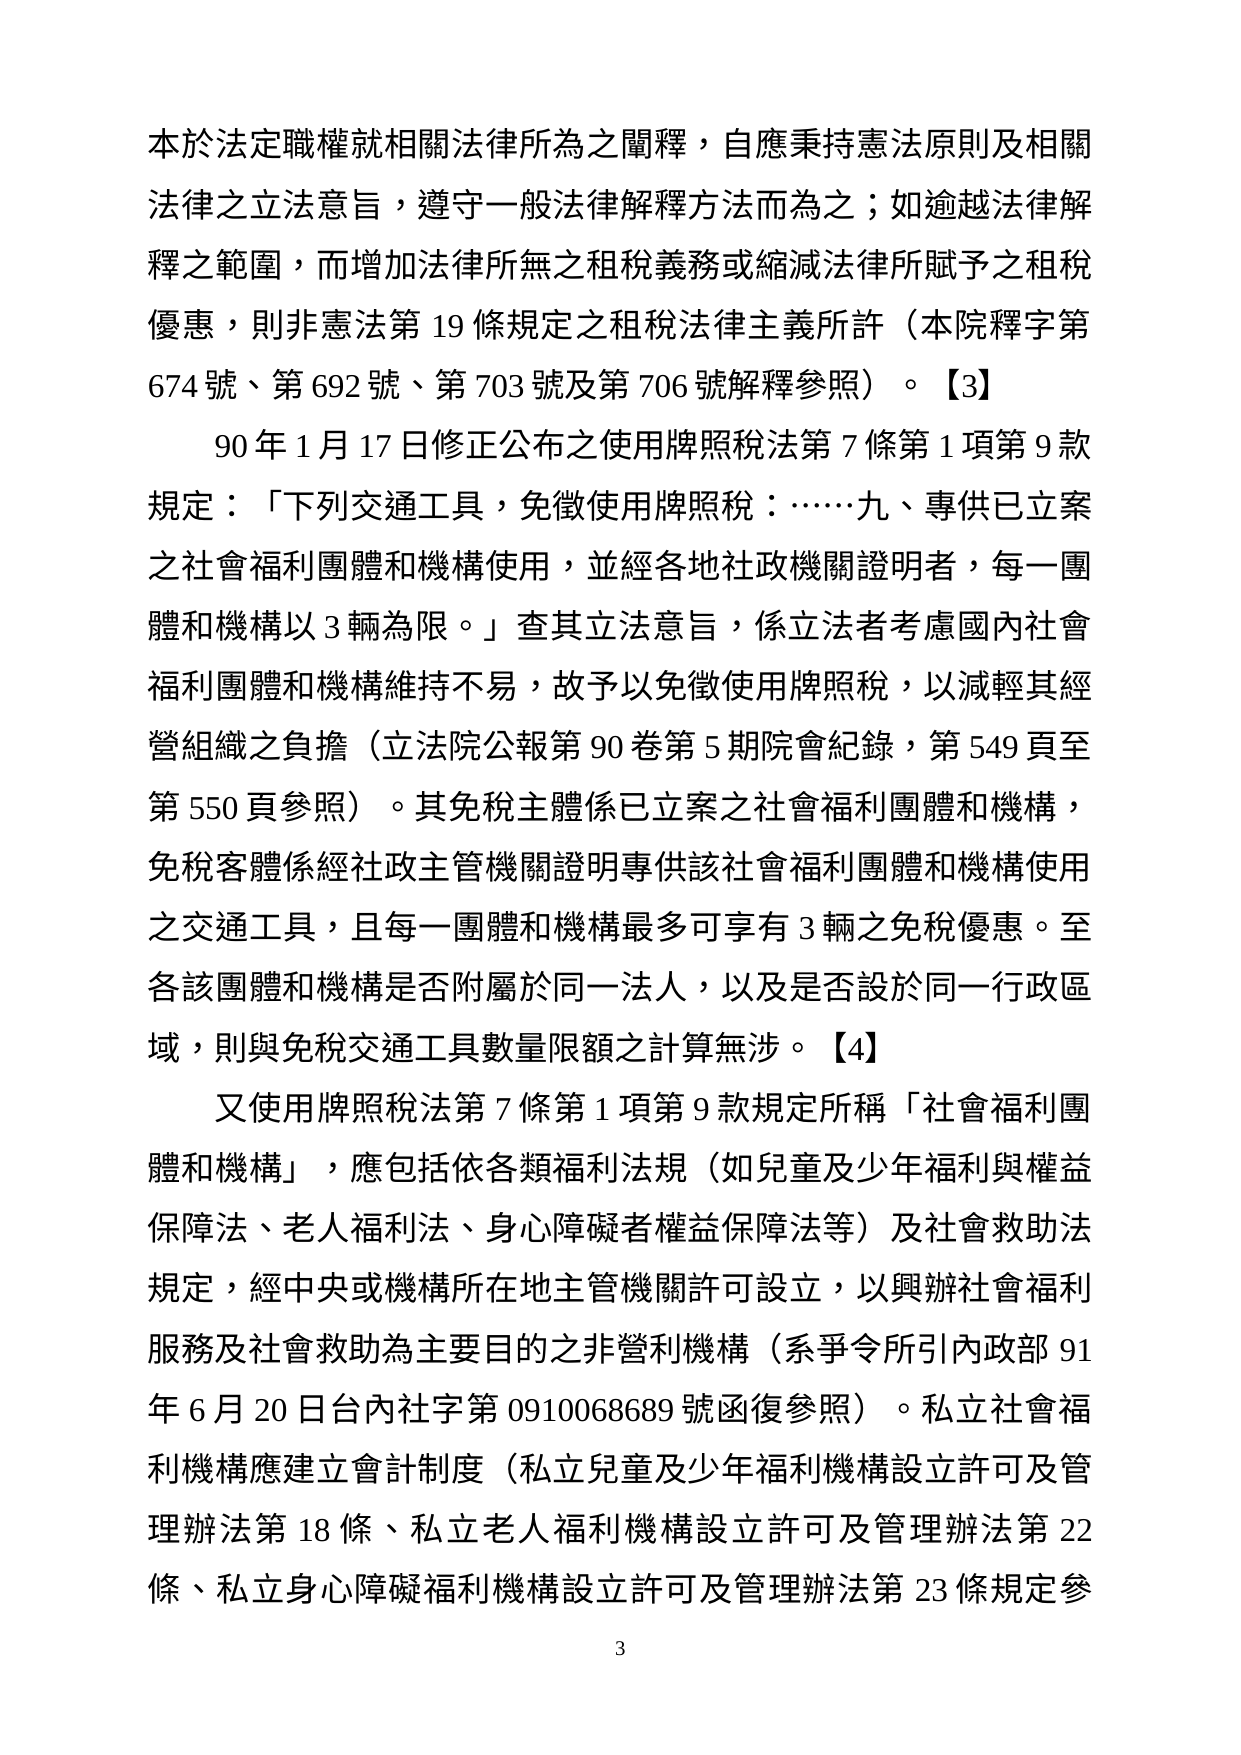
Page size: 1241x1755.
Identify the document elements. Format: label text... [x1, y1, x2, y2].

text 又使用牌照稅法第7條第1項第9款規定所稱「社會福利團體和機構」，應包括依各類福利法規（如兒童及少年福利與權益保障法、老人福利法、身心障礙者權益保障法等）及社會救助法規定，經中央或機構所在地主管機關許可設立，以興辦社會福利服務及社會救助為主要目的之非營利機構（系爭令所引內政部91年6月20日台內社字第0910068689號函復參照）。私立社會福利機構應建立會計制度（私立兒童及少年福利機構設立許可及管理辦法第18條、私立老人福利機構設立許可及管理辦法第22條、私立身心障礙福利機構設立許可及管理辦法第23條規定參 [148, 1081, 1093, 1611]
text 90年1月17日修正公布之使用牌照稅法第7條第1項第9款規定：「下列交通工具，免徵使用牌照稅：……九、專供已立案之社會福利團體和機構使用，並經各地社政機關證明者，每一團體和機構以3輛為限。」查其立法意旨，係立法者考慮國內社會福利團體和機構維持不易，故予以免徵使用牌照稅，以減輕其經營組織之負擔（立法院公報第90卷第5期院會紀錄，第549頁至第550頁參照）。其免稅主體係已立案之社會福利團體和機構，免稅客體係經社政主管機關證明專供該社會福利團體和機構使用之交通工具，且每一團體和機構最多可享有3輛之免稅優惠。至各該團體和機構是否附屬於同一法人，以及是否設於同一行政區域，則與免稅交通工具數量限額之計算無涉。【4】 [148, 419, 1093, 1069]
text 本於法定職權就相關法律所為之闡釋，自應秉持憲法原則及相關法律之立法意旨，遵守一般法律解釋方法而為之；如逾越法律解釋之範圍，而增加法律所無之租稅義務或縮減法律所賦予之租稅優惠，則非憲法第19條規定之租稅法律主義所許（本院釋字第674號、第692號、第703號及第706號解釋參照）。【3】 [148, 118, 1093, 407]
